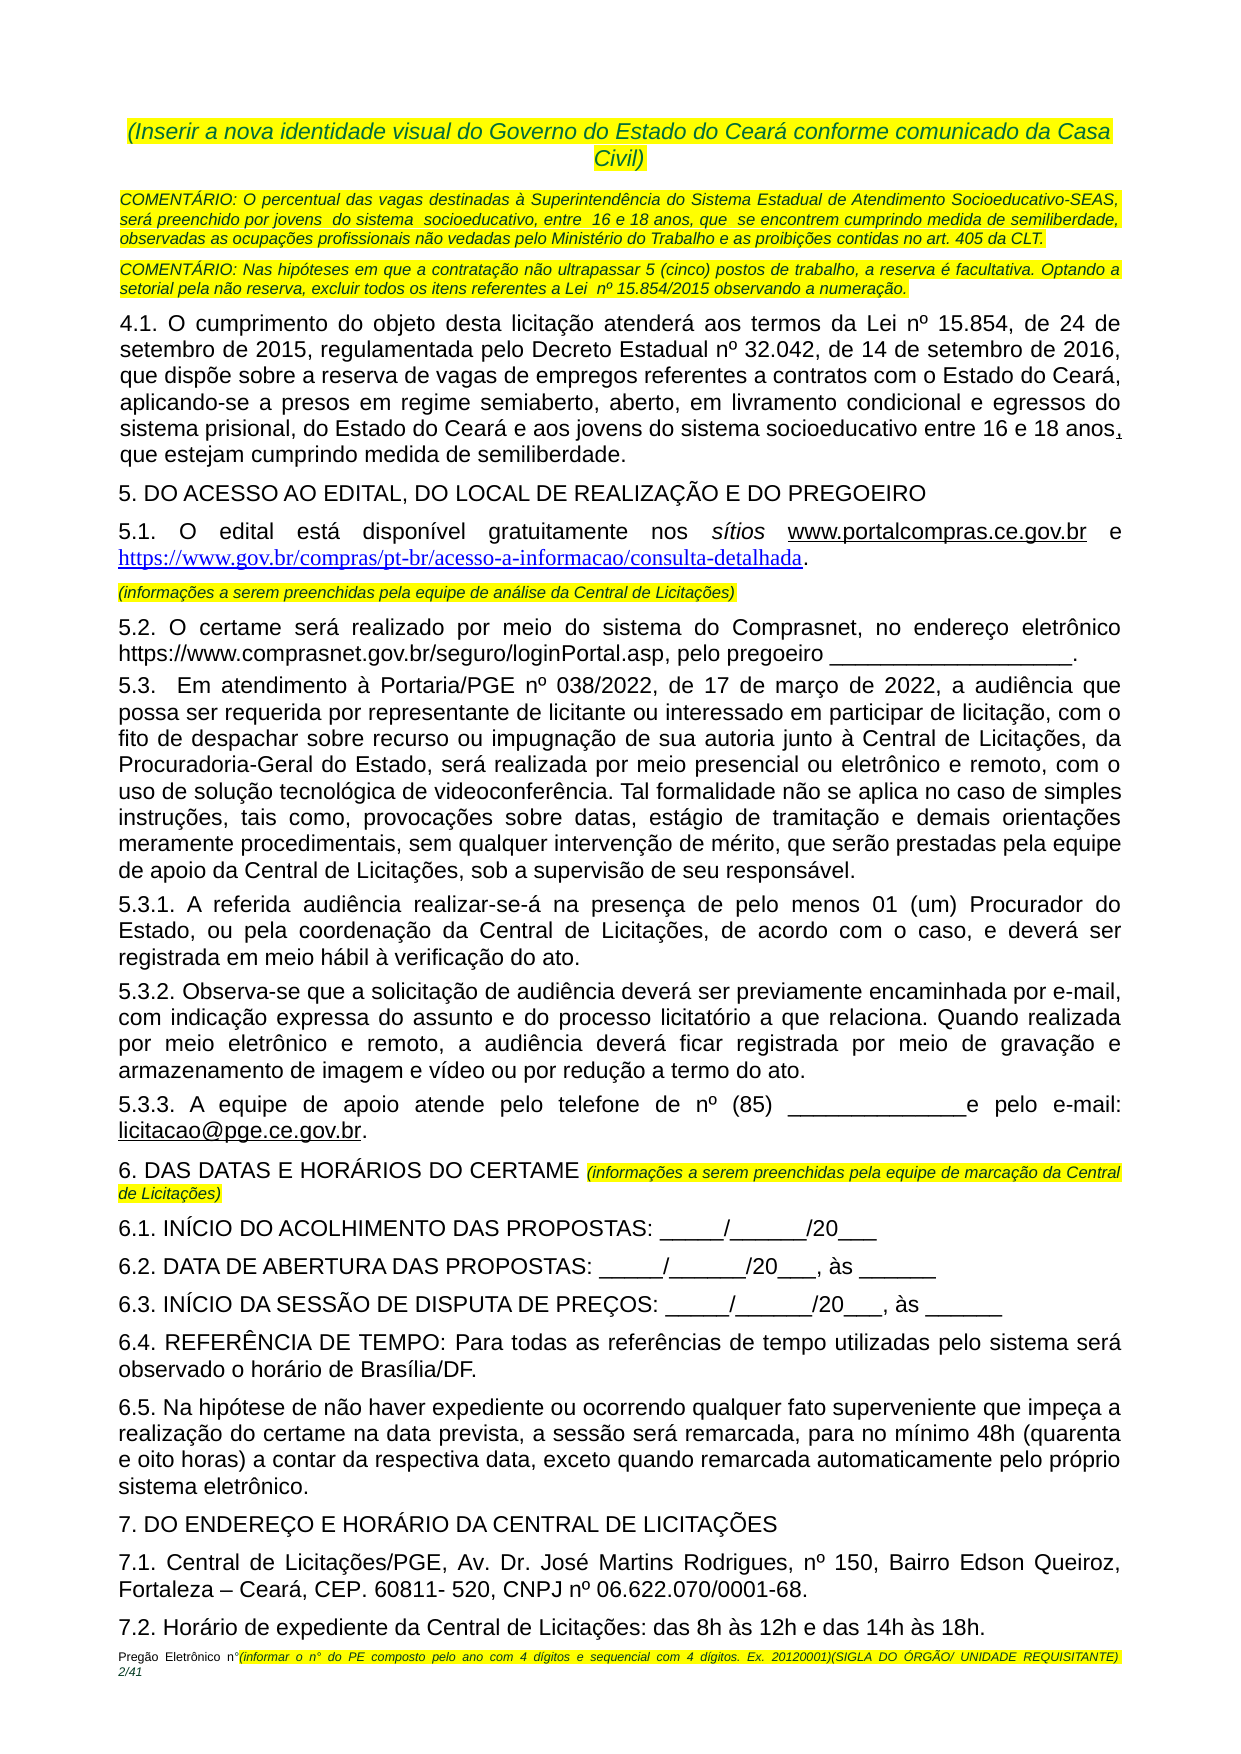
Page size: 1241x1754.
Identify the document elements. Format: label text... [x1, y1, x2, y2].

text (informações a serem preenchidas pela equipe de análise da Central de Licitações) [118, 583, 1122, 602]
text 6.1. INÍCIO DO ACOLHIMENTO DAS PROPOSTAS: _____/______/20___ [118, 1214, 1122, 1241]
text 7. DO ENDEREÇO E HORÁRIO DA CENTRAL DE LICITAÇÕES [118, 1511, 1122, 1537]
text 6.2. DATA DE ABERTURA DAS PROPOSTAS: _____/______/20___, às ______ [118, 1253, 1122, 1279]
text 5.2. O certame será realizado por meio do sistema do Comprasnet, no endereço eletrônico https://www.comprasnet.gov.br/seguro/loginPortal.asp, pelo pregoeiro ___________________. [118, 614, 1122, 666]
text 7.2. Horário de expediente da Central de Licitações: das 8h às 12h e das 14h às 18h. [118, 1614, 1122, 1640]
text 5.1. O edital está disponível gratuitamente nos sítios www.portalcompras.ce.gov.br e https://www.gov.br/compras/pt-br/acesso-a-informacao/consulta-detalhada. [118, 518, 1122, 571]
text COMENTÁRIO: O percentual das vagas destinadas à Superintendência do Sistema Estadual de Atendimento Socioeducativo-SEAS, será preenchido por jovens do sistema socioeducativo, entre 16 e 18 anos, que se encontrem cumprindo medida de semiliberdade, observadas as ocupações profissionais não vedadas pelo Ministério do Trabalho e as proibições contidas no art. 405 da CLT. [119, 190, 1122, 248]
text 5.3.2. Observa-se que a solicitação de audiência deverá ser previamente encaminhada por e-mail, com indicação expressa do assunto e do processo licitatório a que relaciona. Quando realizada por meio eletrônico e remoto, a audiência deverá ficar registrada por meio de gravação e armazenamento de imagem e vídeo ou por redução a termo do ato. [118, 978, 1122, 1083]
text 6.4. REFERÊNCIA DE TEMPO: Para todas as referências de tempo utilizadas pelo sistema será observado o horário de Brasília/DF. [118, 1329, 1122, 1382]
text 5.3.1. A referida audiência realizar-se-á na presença de pelo menos 01 (um) Procurador do Estado, ou pela coordenação da Central de Licitações, de acordo com o caso, e deverá ser registrada em meio hábil à verificação do ato. [118, 891, 1122, 970]
text 5. DO ACESSO AO EDITAL, DO LOCAL DE REALIZAÇÃO E DO PREGOEIRO [118, 480, 1122, 506]
text COMENTÁRIO: Nas hipóteses em que a contratação não ultrapassar 5 (cinco) postos de trabalho, a reserva é facultativa. Optando a setorial pela não reserva, excluir todos os itens referentes a Lei nº 15.854/2015 observando a numeração. [119, 259, 1122, 298]
text 7.1. Central de Licitações/PGE, Av. Dr. José Martins Rodrigues, nº 150, Bairro Edson Queiroz, Fortaleza – Ceará, CEP. 60811- 520, CNPJ nº 06.622.070/0001-68. [118, 1549, 1122, 1602]
text 5.3.3. A equipe de apoio atende pelo telefone de nº (85) ______________e pelo e-mail: licitacao@pge.ce.gov.br. [118, 1091, 1122, 1143]
text 6. DAS DATAS E HORÁRIOS DO CERTAME (informações a serem preenchidas pela equipe de marcação da Central de Licitações) [118, 1157, 1122, 1203]
text 6.5. Na hipótese de não haver expediente ou ocorrendo qualquer fato superveniente que impeça a realização do certame na data prevista, a sessão será remarcada, para no mínimo 48h (quarenta e oito horas) a contar da respectiva data, exceto quando remarcada automaticamente pelo próprio sistema eletrônico. [118, 1394, 1122, 1499]
text 6.3. INÍCIO DA SESSÃO DE DISPUTA DE PREÇOS: _____/______/20___, às ______ [118, 1291, 1122, 1317]
text 5.3. Em atendimento à Portaria/PGE nº 038/2022, de 17 de março de 2022, a audiência que possa ser requerida por representante de licitante ou interessado em participar de licitação, com o fito de despachar sobre recurso ou impugnação de sua autoria junto à Central de Licitações, da Procuradoria-Geral do Estado, será realizada por meio presencial ou eletrônico e remoto, com o uso de solução tecnológica de videoconferência. Tal formalidade não se aplica no caso de simples instruções, tais como, provocações sobre datas, estágio de tramitação e demais orientações meramente procedimentais, sem qualquer intervenção de mérito, que serão prestadas pela equipe de apoio da Central de Licitações, sob a supervisão de seu responsável. [118, 672, 1122, 883]
text 4.1. O cumprimento do objeto desta licitação atenderá aos termos da Lei nº 15.854, de 24 de setembro de 2015, regulamentada pelo Decreto Estadual nº 32.042, de 14 de setembro de 2016, que dispõe sobre a reserva de vagas de empregos referentes a contratos com o Estado do Ceará, aplicando-se a presos em regime semiaberto, aberto, em livramento condicional e egressos do sistema prisional, do Estado do Ceará e aos jovens do sistema socioeducativo entre 16 e 18 anos, que estejam cumprindo medida de semiliberdade. [119, 310, 1122, 468]
